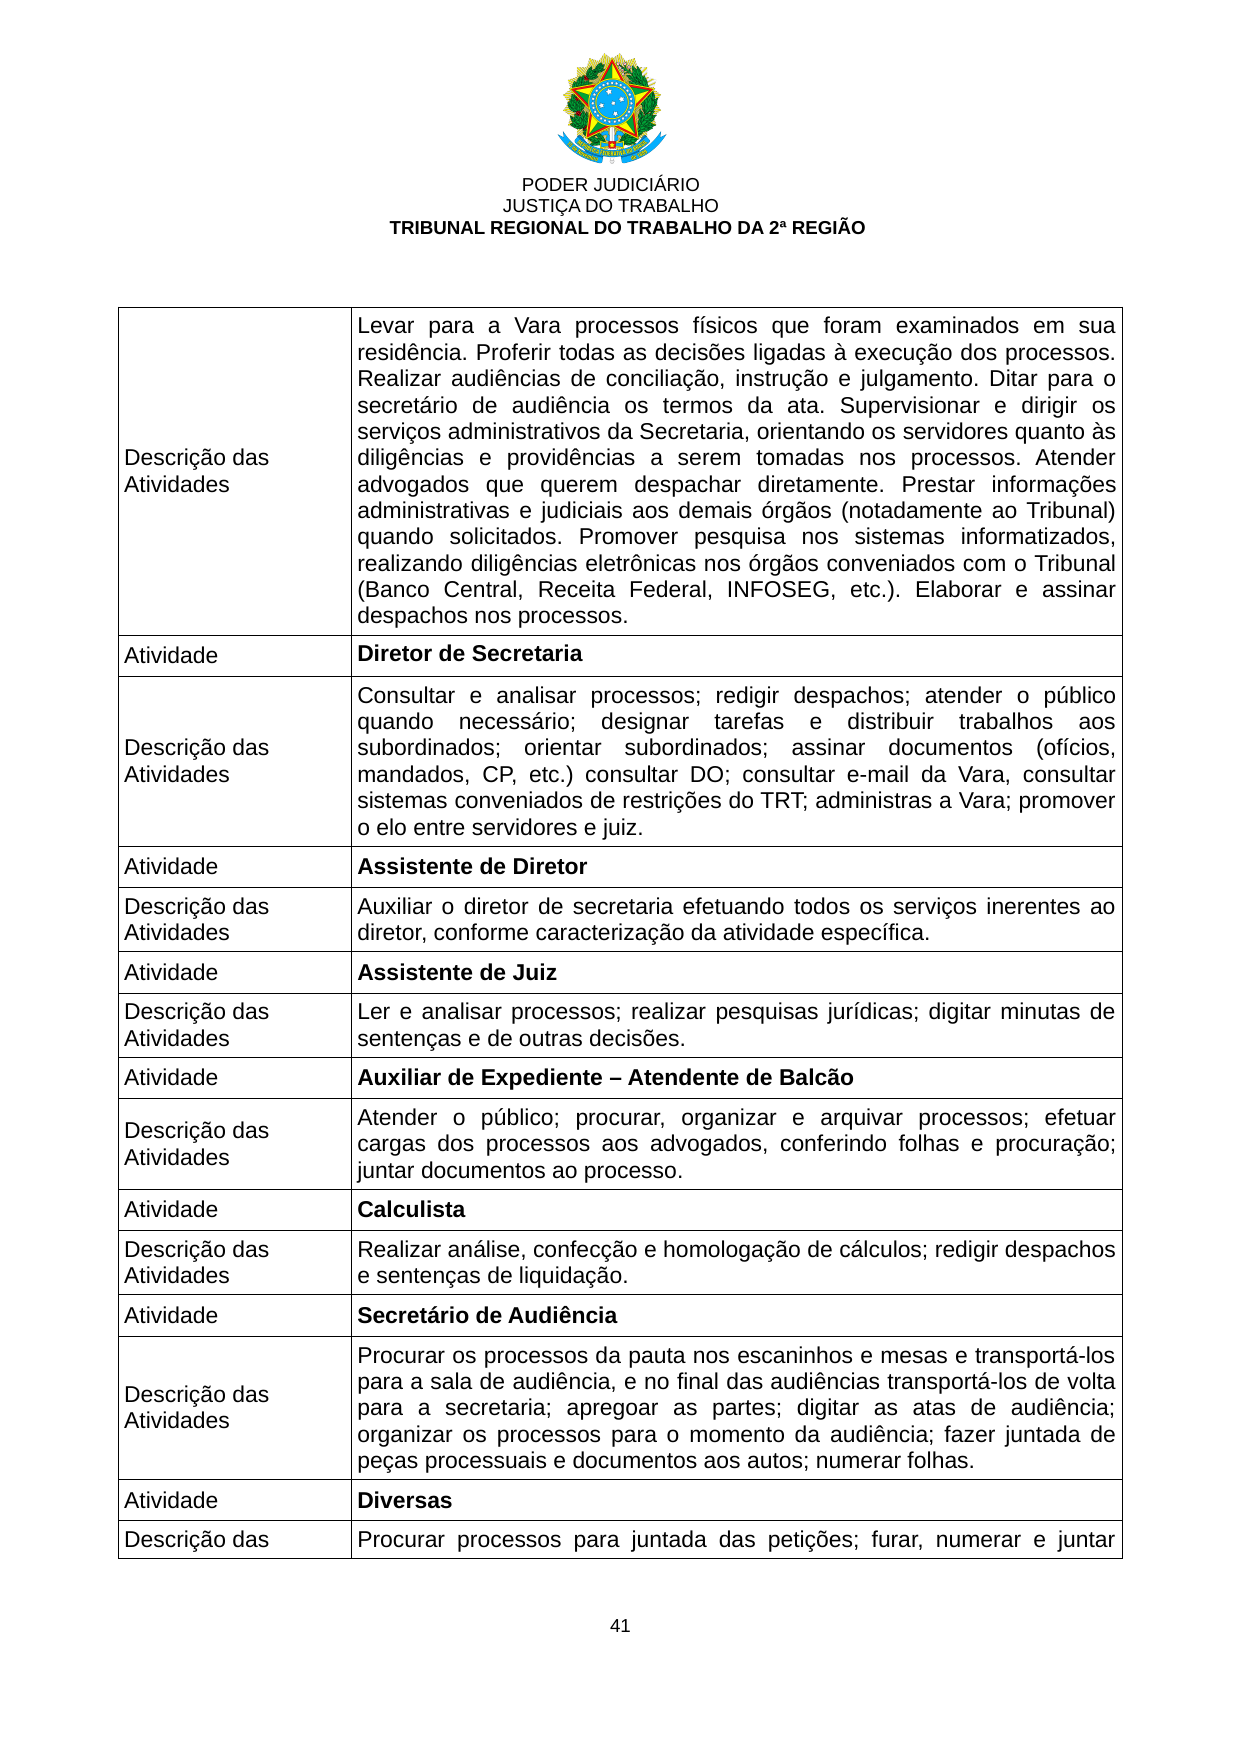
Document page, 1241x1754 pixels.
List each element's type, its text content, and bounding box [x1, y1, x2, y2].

table_cell Atividade [119, 1190, 351, 1230]
table_cell Diretor de Secretaria [352, 636, 1122, 676]
table_cell Atividade [119, 847, 351, 887]
table_cell Procurar processos para juntada das petições; furar, numerar e juntar [352, 1521, 1122, 1558]
table_cell Auxiliar de Expediente – Atendente de Balcão [352, 1058, 1122, 1098]
table_cell Consultar e analisar processos; redigir despachos; atender o público quando necessário; designar tarefas e distribuir trabalhos aos subordinados; orientar subordinados; assinar documentos (ofícios, mandados, CP, etc.) consultar DO; consultar e-mail da Vara, consultar sistemas conveniados de restrições do TRT; administras a Vara; promover o elo entre servidores e juiz. [352, 677, 1122, 846]
table_cell Atividade [119, 1480, 351, 1520]
table_cell Procurar os processos da pauta nos escaninhos e mesas e transportá-los para a sala de audiência, e no final das audiências transportá-los de volta para a secretaria; apregoar as partes; digitar as atas de audiência; organizar os processos para o momento da audiência; fazer juntada de peças processuais e documentos aos autos; numerar folhas. [352, 1337, 1122, 1479]
table_cell Descrição das Atividades [119, 1337, 351, 1479]
table_cell Ler e analisar processos; realizar pesquisas jurídicas; digitar minutas de sentenças e de outras decisões. [352, 994, 1122, 1057]
table_cell Atividade [119, 636, 351, 676]
table_cell Auxiliar o diretor de secretaria efetuando todos os serviços inerentes ao diretor, conforme caracterização da atividade específica. [352, 888, 1122, 951]
table_cell Descrição das Atividades [119, 994, 351, 1057]
table_cell Secretário de Audiência [352, 1295, 1122, 1336]
table_cell Levar para a Vara processos físicos que foram examinados em sua residência. Proferir todas as decisões ligadas à execução dos processos. Realizar audiências de conciliação, instrução e julgamento. Ditar para o secretário de audiência os termos da ata. Supervisionar e dirigir os serviços administrativos da Secretaria, orientando os servidores quanto às diligências e providências a serem tomadas nos processos. Atender advogados que querem despachar diretamente. Prestar informações administrativas e judiciais aos demais órgãos (notadamente ao Tribunal) quando solicitados. Promover pesquisa nos sistemas informatizados, realizando diligências eletrônicas nos órgãos conveniados com o Tribunal (Banco Central, Receita Federal, INFOSEG, etc.). Elaborar e assinar despachos nos processos. [352, 308, 1122, 634]
table_cell Atividade [119, 952, 351, 992]
table_cell Atender o público; procurar, organizar e arquivar processos; efetuar cargas dos processos aos advogados, conferindo folhas e procuração; juntar documentos ao processo. [352, 1099, 1122, 1189]
table_cell Diversas [352, 1480, 1122, 1520]
table_cell Descrição das Atividades [119, 308, 351, 634]
table_cell Descrição das [119, 1521, 351, 1558]
table_cell Assistente de Diretor [352, 847, 1122, 887]
table_cell Calculista [352, 1190, 1122, 1230]
table_cell Descrição das Atividades [119, 677, 351, 846]
table_cell Realizar análise, confecção e homologação de cálculos; redigir despachos e sentenças de liquidação. [352, 1231, 1122, 1294]
table_cell Descrição das Atividades [119, 1231, 351, 1294]
table_cell Atividade [119, 1295, 351, 1336]
table_cell Descrição das Atividades [119, 1099, 351, 1189]
table_cell Assistente de Juiz [352, 952, 1122, 992]
table_cell Descrição das Atividades [119, 888, 351, 951]
table_cell Atividade [119, 1058, 351, 1098]
